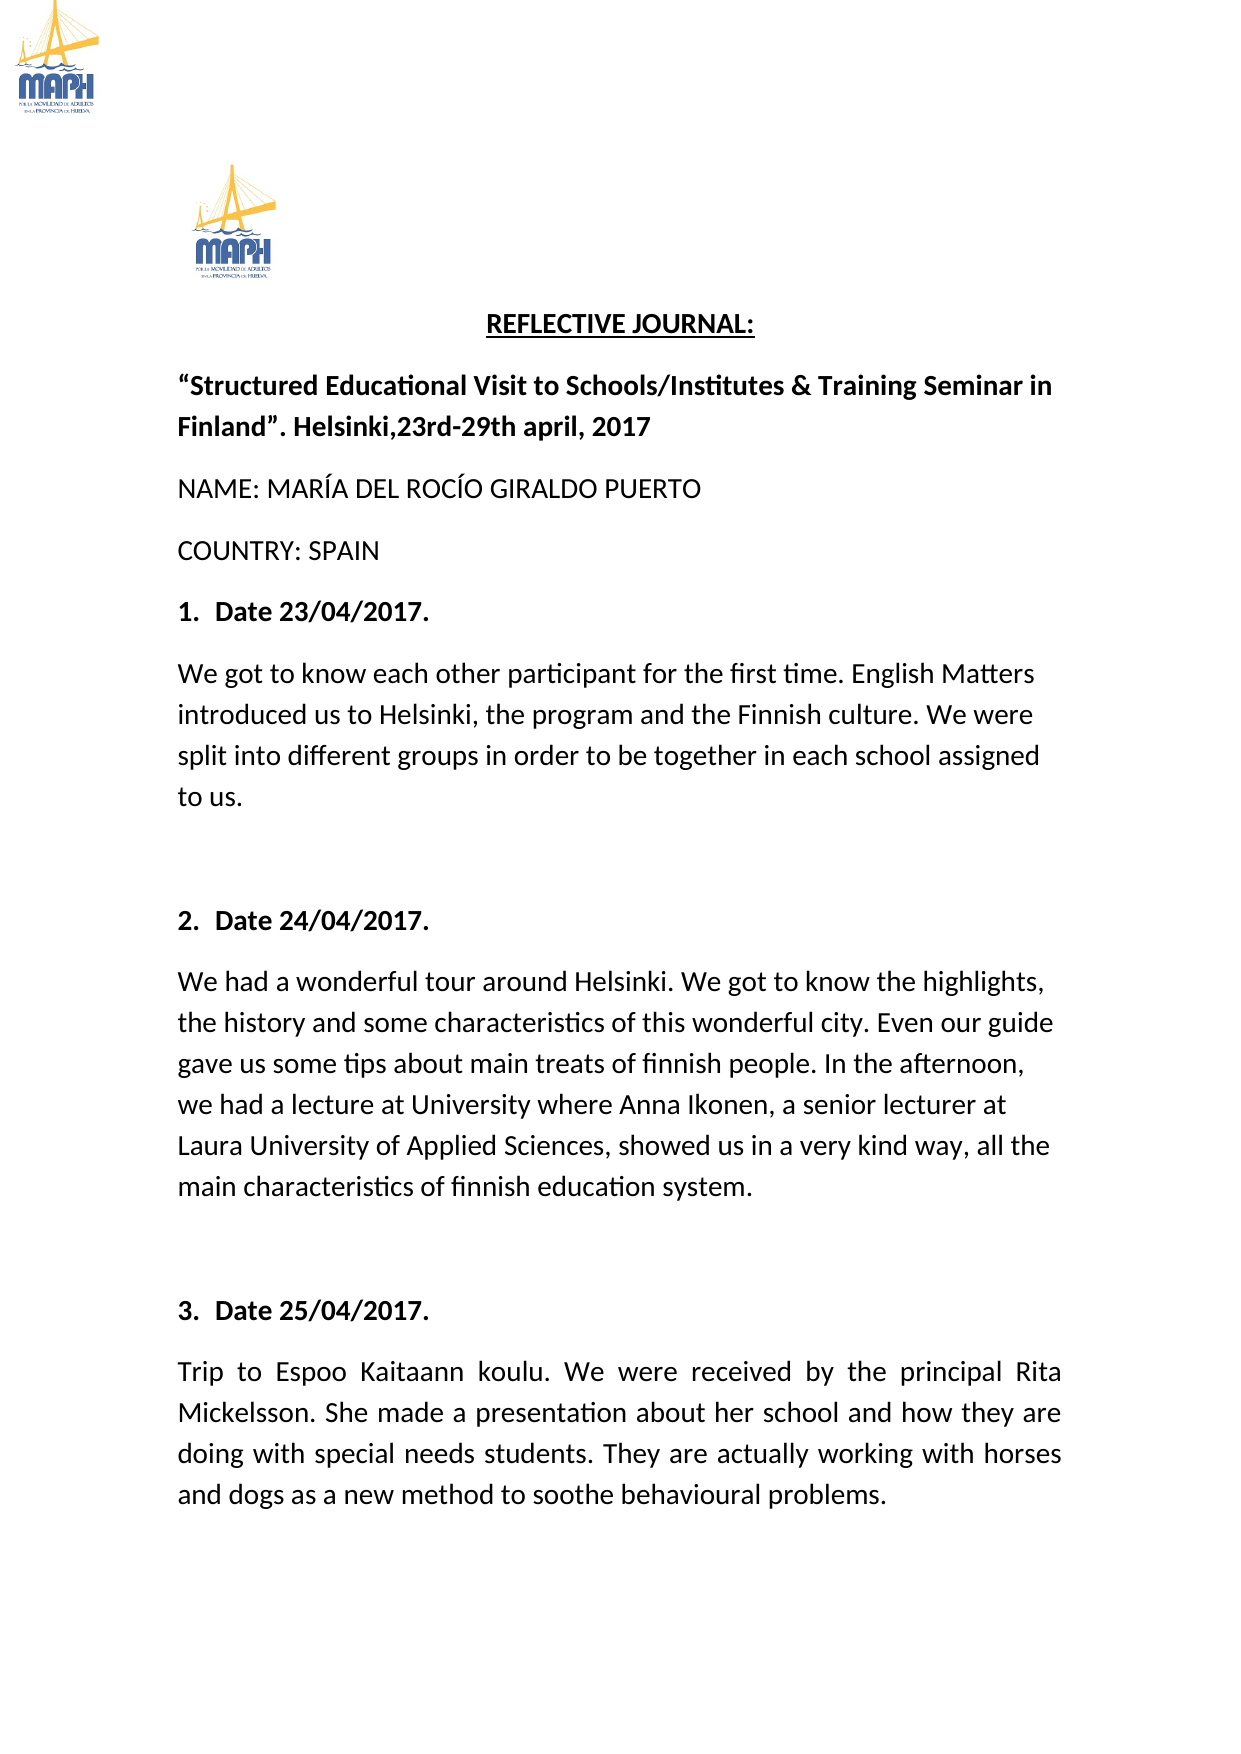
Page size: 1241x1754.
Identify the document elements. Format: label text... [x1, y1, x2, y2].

list Date 25/04/2017. [177, 1292, 1063, 1327]
list Trip to Espoo Kaitaann koulu. We were received by the principal Rita Mickelsson. She made a presentation about her school and how they are doing with special needs students. They are actually working with horses and dogs as a new method to soothe behavioural problems. [177, 1353, 1063, 1512]
list Date 23/04/2017. [177, 593, 1063, 629]
text COUNTRY: SPAIN [177, 532, 1063, 567]
picture [0, 0, 114, 113]
list Date 24/04/2017. [177, 902, 1063, 937]
picture [177, 164, 291, 278]
list We had a wonderful tour around Helsinki. We got to know the highlights, the history and some characteristics of this wonderful city. Even our guide gave us some tips about main treats of finnish people. In the afternoon, we had a lecture at University where Anna Ikonen, a senior lecturer at Laura University of Applied Sciences, showed us in a very kind way, all the main characteristics of finnish education system. [177, 963, 1063, 1204]
text REFLECTIVE JOURNAL: [177, 305, 1063, 341]
list We got to know each other participant for the first time. English Matters introduced us to Helsinki, the program and the Finnish culture. We were split into different groups in order to be together in each school assigned to us. [177, 655, 1063, 814]
text NAME: MARÍA DEL ROCÍO GIRALDO PUERTO [177, 470, 1063, 506]
text “Structured Educational Visit to Schools/Institutes & Training Seminar in Finland”. Helsinki,23rd-29th april, 2017 [177, 367, 1063, 444]
